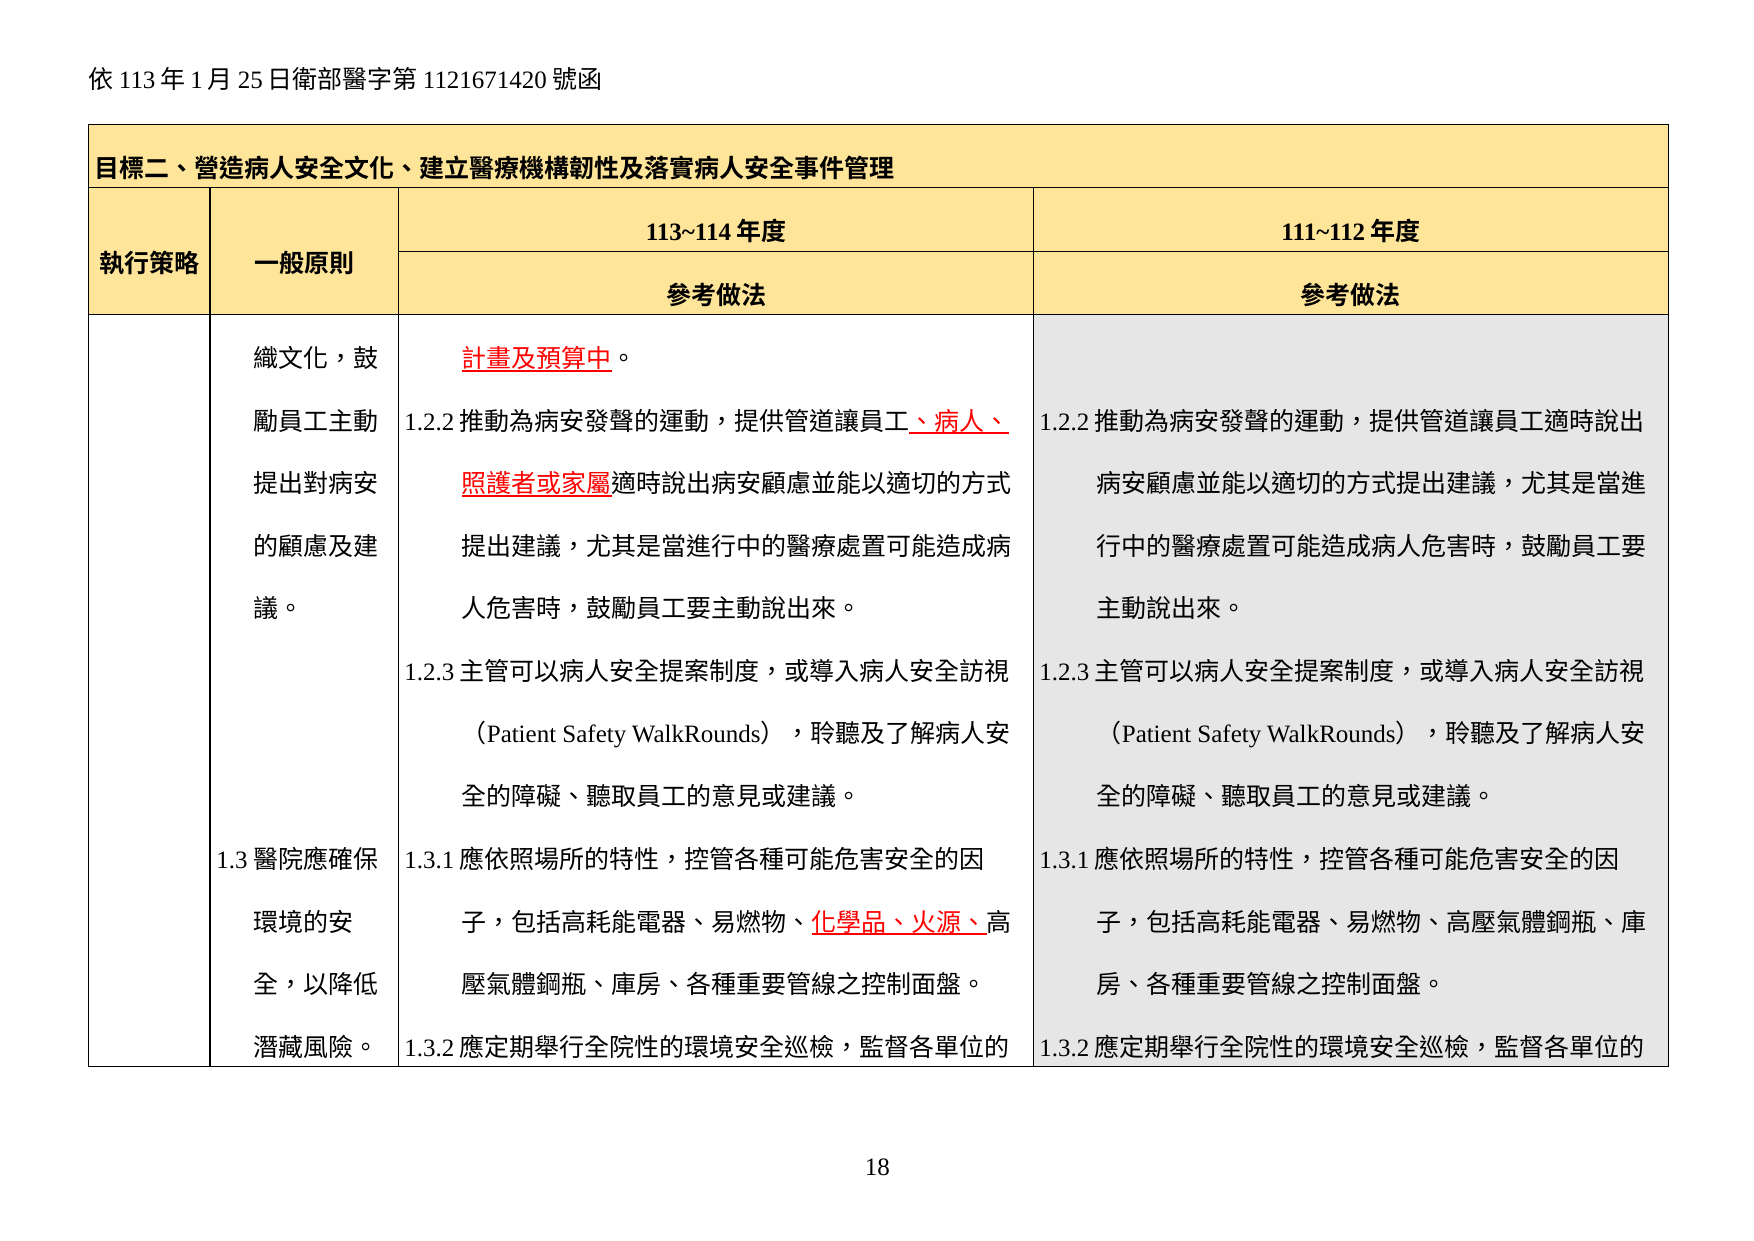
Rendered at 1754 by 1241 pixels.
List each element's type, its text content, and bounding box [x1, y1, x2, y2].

table_cell 營造病人安全優先的組織文化，鼓勵員工主動提出對病安的顧慮及建議。 [211, 315, 398, 815]
table_cell 參考做法 [1034, 252, 1668, 314]
table_cell 執行策略 [89, 188, 209, 314]
table_cell 參考做法 [399, 252, 1033, 314]
table_cell 111~112年度 [1034, 188, 1668, 251]
table_cell 計畫及預算中。 1.2.2推動為病安發聲的運動，提供管道讓員工、病人、照護者或家屬適時說出病安顧慮並能以適切的方式提出建議，尤其是當進行中的醫療處置可能造成病人危害時，鼓勵員工要主動說出來。 1.2.3主管可以病人安全提案制度，或導入病人安全訪視（Patient Safety WalkRounds），聆聽及了解病人安全的障礙、聽取員工的意見或建議。 [399, 315, 1033, 815]
table_header 目標二、營造病人安全文化、建立醫療機構韌性及落實病人安全事件管理 [89, 125, 1668, 187]
table_cell [89, 315, 209, 1066]
table_cell 113~114年度 [399, 188, 1033, 251]
table_cell 1.2.2推動為病安發聲的運動，提供管道讓員工適時說出病安顧慮並能以適切的方式提出建議，尤其是當進行中的醫療處置可能造成病人危害時，鼓勵員工要主動說出來。 1.2.3主管可以病人安全提案制度，或導入病人安全訪視（Patient Safety WalkRounds），聆聽及了解病人安全的障礙、聽取員工的意見或建議。 [1034, 315, 1668, 815]
table_cell 醫院應確保環境的安全，以降低潛藏風險。 [211, 815, 398, 1066]
table_cell 一般原則 [211, 188, 398, 314]
table_cell 1.3.1應依照場所的特性，控管各種可能危害安全的因子，包括高耗能電器、易燃物、高壓氣體鋼瓶、庫房、各種重要管線之控制面盤。 1.3.2應定期舉行全院性的環境安全巡檢，監督各單位的 [1034, 815, 1668, 1066]
table_cell 1.3.1應依照場所的特性，控管各種可能危害安全的因子，包括高耗能電器、易燃物、化學品、火源、高壓氣體鋼瓶、庫房、各種重要管線之控制面盤。 1.3.2應定期舉行全院性的環境安全巡檢，監督各單位的 [399, 815, 1033, 1066]
